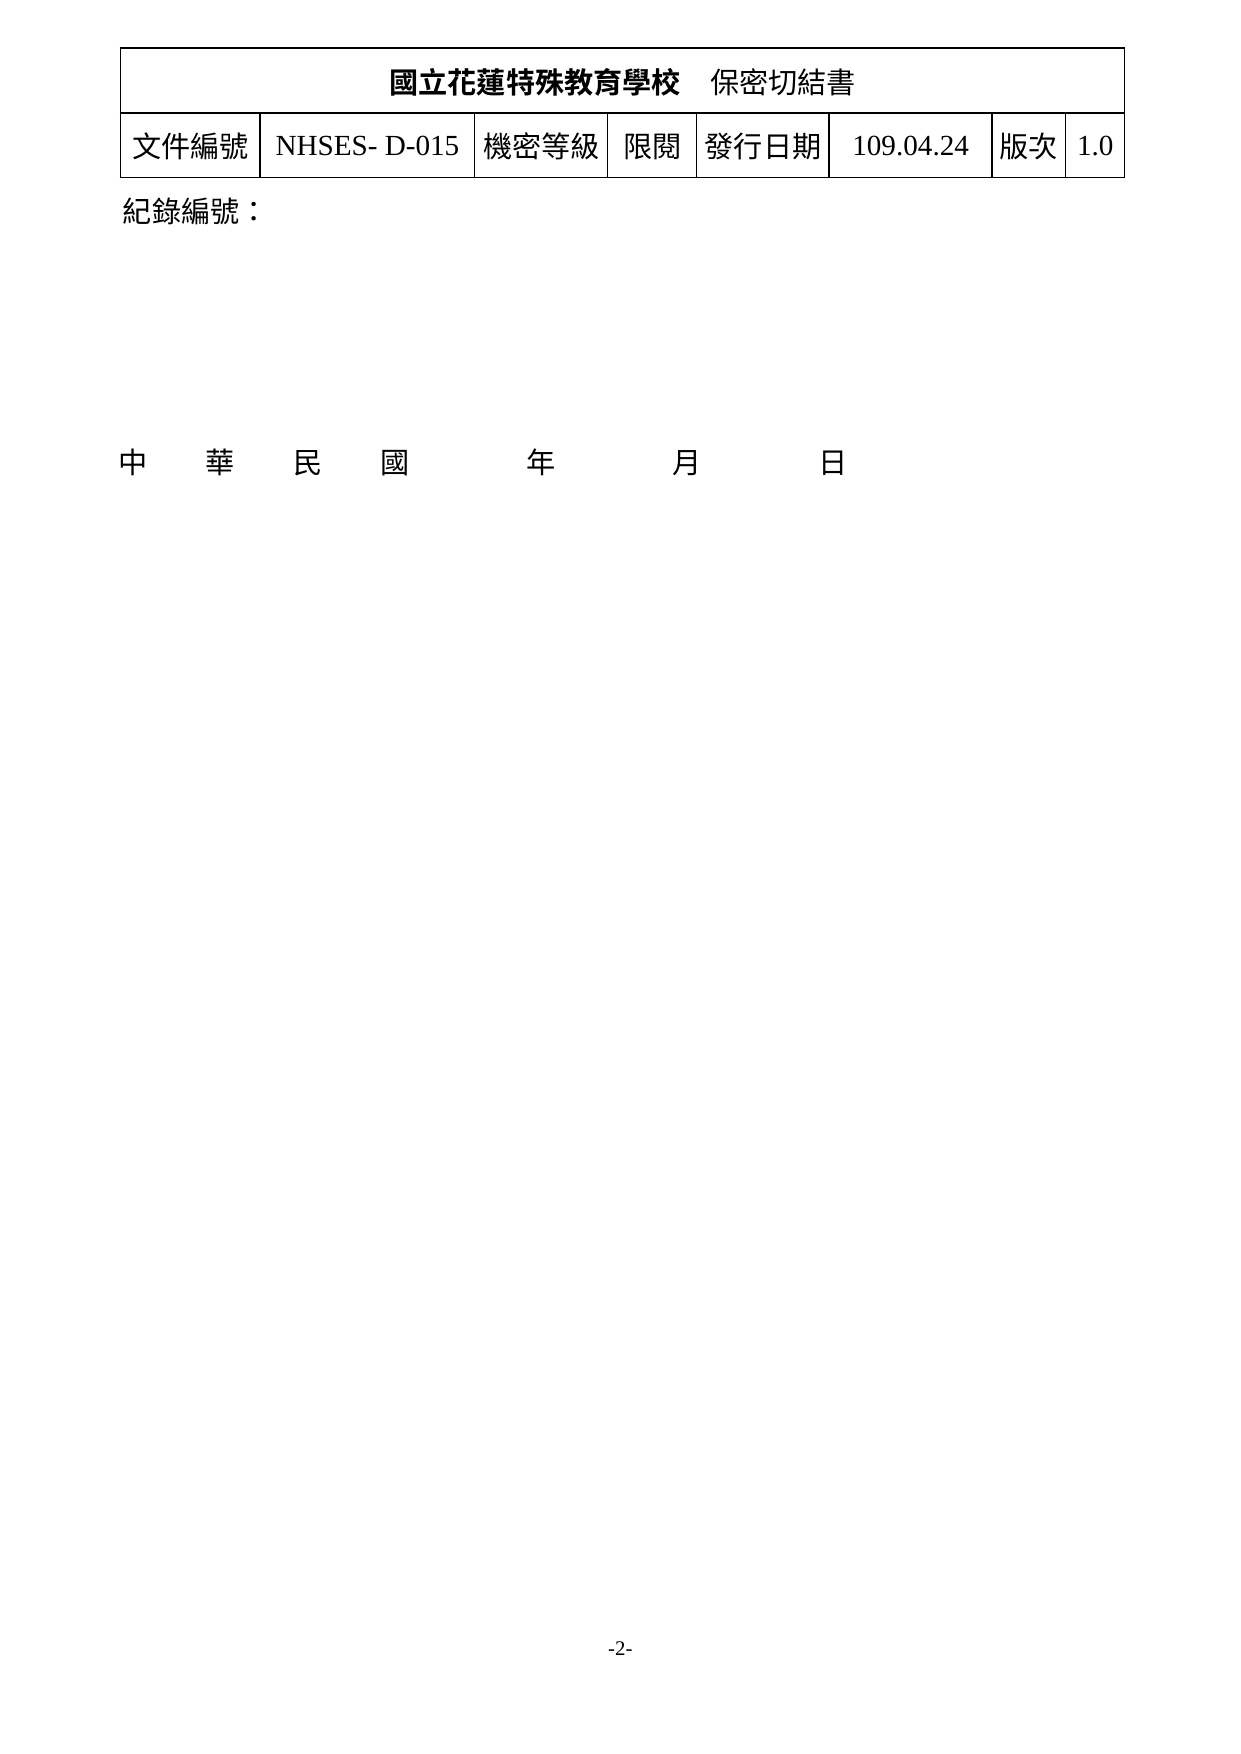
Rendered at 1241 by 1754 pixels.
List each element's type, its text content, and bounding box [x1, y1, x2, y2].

text 中 華 民 國 年 月 日 [118, 419, 1122, 482]
